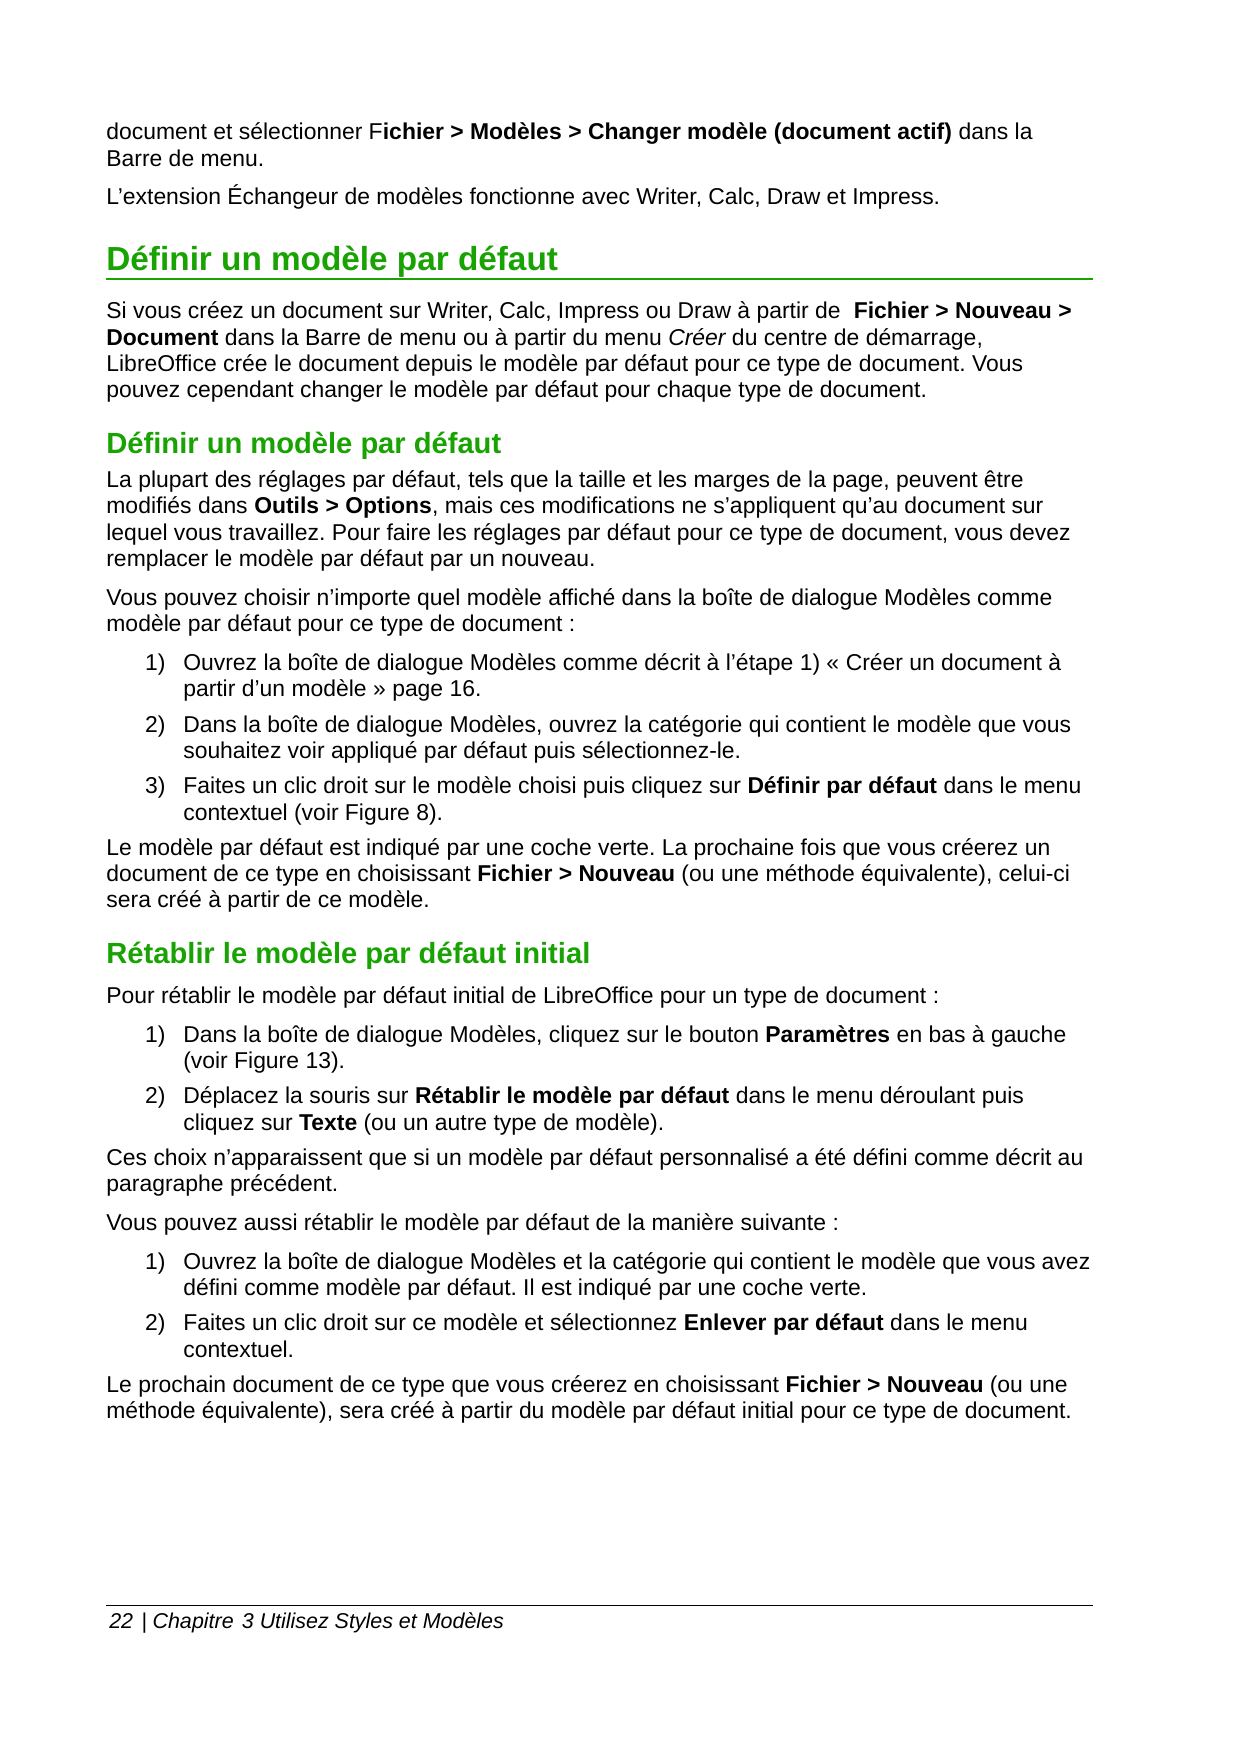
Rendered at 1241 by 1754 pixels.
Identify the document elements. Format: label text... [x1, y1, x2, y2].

text document et sélectionner Fichier > Modèles > Changer modèle (document actif) dans la Barre de menu. [106, 118, 1093, 171]
text Vous pouvez choisir n’importe quel modèle affiché dans la boîte de dialogue Modèles comme modèle par défaut pour ce type de document : [106, 584, 1093, 637]
subtitle Définir un modèle par défaut [106, 239, 1093, 278]
list Ouvrez la boîte de dialogue Modèles comme décrit à l’étape 1) « Créer un document à partir d’un modèle » page 16. [165, 649, 1093, 702]
list Déplacez la souris sur Rétablir le modèle par défaut dans le menu déroulant puis cliquez sur Texte (ou un autre type de modèle). [165, 1082, 1093, 1135]
list Dans la boîte de dialogue Modèles, ouvrez la catégorie qui contient le modèle que vous souhaitez voir appliqué par défaut puis sélectionnez-le. [165, 711, 1093, 763]
list Ouvrez la boîte de dialogue Modèles et la catégorie qui contient le modèle que vous avez défini comme modèle par défaut. Il est indiqué par une coche verte. [165, 1248, 1093, 1301]
text Le prochain document de ce type que vous créerez en choisissant Fichier > Nouveau (ou une méthode équivalente), sera créé à partir du modèle par défaut initial pour ce type de document. [106, 1371, 1093, 1424]
text Le modèle par défaut est indiqué par une coche verte. La prochaine fois que vous créerez un document de ce type en choisissant Fichier > Nouveau (ou une méthode équivalente), celui-ci sera créé à partir de ce modèle. [106, 834, 1093, 913]
list Dans la boîte de dialogue Modèles, cliquez sur le bouton Paramètres en bas à gauche (voir Figure 13). [165, 1021, 1093, 1073]
list Faites un clic droit sur ce modèle et sélectionnez Enlever par défaut dans le menu contextuel. [165, 1309, 1093, 1362]
list Vous pouvez aussi rétablir le modèle par défaut de la manière suivante : [106, 1209, 1093, 1235]
text L’extension Échangeur de modèles fonctionne avec Writer, Calc, Draw et Impress. [106, 183, 1093, 210]
text Pour rétablir le modèle par défaut initial de LibreOffice pour un type de document : [106, 982, 1093, 1008]
subtitle Rétablir le modèle par défaut initial [106, 936, 1093, 970]
subtitle Définir un modèle par défaut [106, 426, 1093, 460]
text La plupart des réglages par défaut, tels que la taille et les marges de la page, peuvent être modifiés dans Outils > Options, mais ces modifications ne s’appliquent qu’au document sur lequel vous travaillez. Pour faire les réglages par défaut pour ce type de document, vous devez remplacer le modèle par défaut par un nouveau. [106, 466, 1093, 571]
text Ces choix n’apparaissent que si un modèle par défaut personnalisé a été défini comme décrit au paragraphe précédent. [106, 1144, 1093, 1196]
list Faites un clic droit sur le modèle choisi puis cliquez sur Définir par défaut dans le menu contextuel (voir Figure 8). [165, 772, 1093, 825]
text Si vous créez un document sur Writer, Calc, Impress ou Draw à partir de Fichier > Nouveau > Document dans la Barre de menu ou à partir du menu Créer du centre de démarrage, LibreOffice crée le document depuis le modèle par défaut pour ce type de document. Vous pouvez cependant changer le modèle par défaut pour chaque type de document. [106, 297, 1093, 403]
